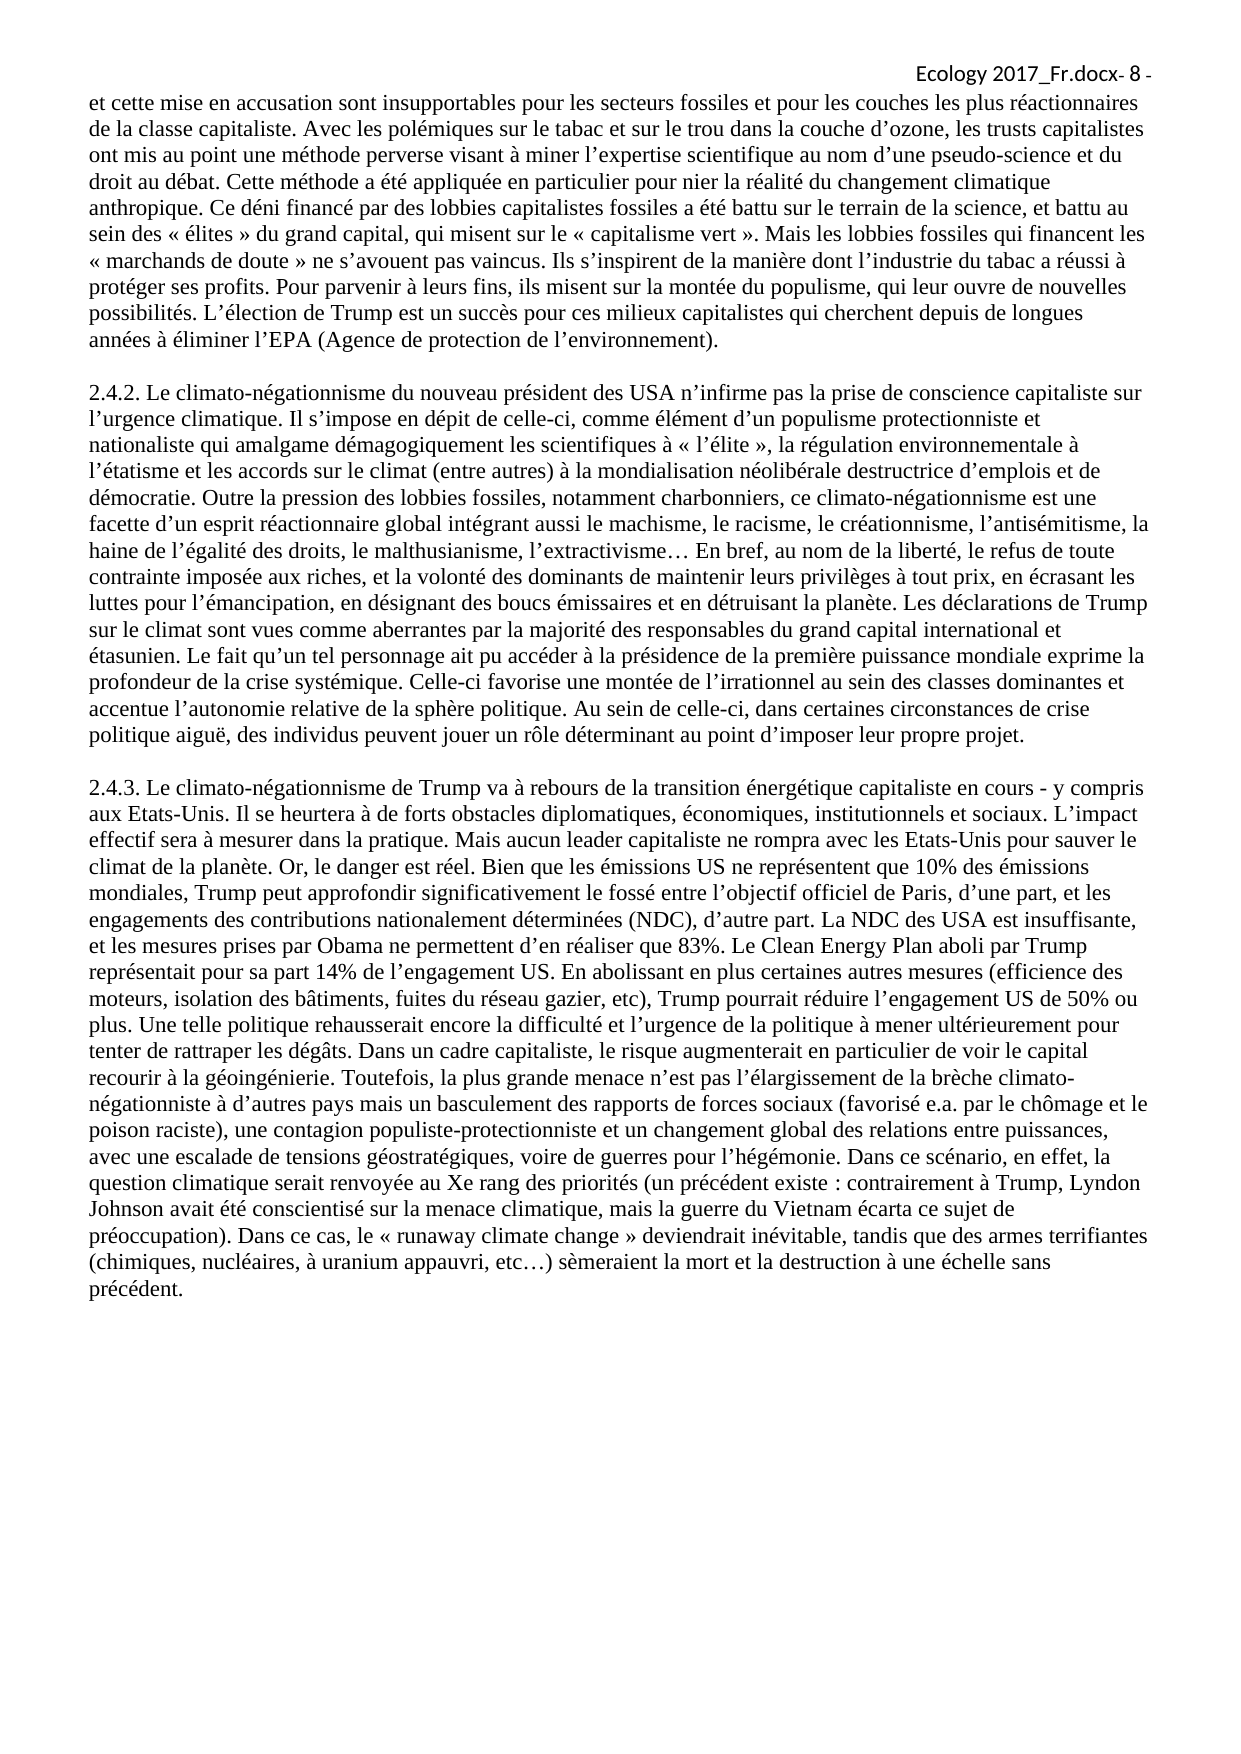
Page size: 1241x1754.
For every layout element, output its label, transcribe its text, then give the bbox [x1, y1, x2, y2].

list 2.4.3. Le climato-négationnisme de Trump va à rebours de la transition énergétique capitaliste en cours - y compris aux Etats-Unis. Il se heurtera à de forts obstacles diplomatiques, économiques, institutionnels et sociaux. L’impact effectif sera à mesurer dans la pratique. Mais aucun leader capitaliste ne rompra avec les Etats-Unis pour sauver le climat de la planète. Or, le danger est réel. Bien que les émissions US ne représentent que 10% des émissions mondiales, Trump peut approfondir significativement le fossé entre l’objectif officiel de Paris, d’une part, et les engagements des contributions nationalement déterminées (NDC), d’autre part. La NDC des USA est insuffisante, et les mesures prises par Obama ne permettent d’en réaliser que 83%. Le Clean Energy Plan aboli par Trump représentait pour sa part 14% de l’engagement US. En abolissant en plus certaines autres mesures (efficience des moteurs, isolation des bâtiments, fuites du réseau gazier, etc), Trump pourrait réduire l’engagement US de 50% ou plus. Une telle politique rehausserait encore la difficulté et l’urgence de la politique à mener ultérieurement pour tenter de rattraper les dégâts. Dans un cadre capitaliste, le risque augmenterait en particulier de voir le capital recourir à la géoingénierie. Toutefois, la plus grande menace n’est pas l’élargissement de la brèche climato-négationniste à d’autres pays mais un basculement des rapports de forces sociaux (favorisé e.a. par le chômage et le poison raciste), une contagion populiste-protectionniste et un changement global des relations entre puissances, avec une escalade de tensions géostratégiques, voire de guerres pour l’hégémonie. Dans ce scénario, en effet, la question climatique serait renvoyée au Xe rang des priorités (un précédent existe : contrairement à Trump, Lyndon Johnson avait été conscientisé sur la menace climatique, mais la guerre du Vietnam écarta ce sujet de préoccupation). Dans ce cas, le « runaway climate change » deviendrait inévitable, tandis que des armes terrifiantes (chimiques, nucléaires, à uranium appauvri, etc…) sèmeraient la mort et la destruction à une échelle sans précédent. [89, 774, 1152, 1301]
list et cette mise en accusation sont insupportables pour les secteurs fossiles et pour les couches les plus réactionnaires de la classe capitaliste. Avec les polémiques sur le tabac et sur le trou dans la couche d’ozone, les trusts capitalistes ont mis au point une méthode perverse visant à miner l’expertise scientifique au nom d’une pseudo-science et du droit au débat. Cette méthode a été appliquée en particulier pour nier la réalité du changement climatique anthropique. Ce déni financé par des lobbies capitalistes fossiles a été battu sur le terrain de la science, et battu au sein des « élites » du grand capital, qui misent sur le « capitalisme vert ». Mais les lobbies fossiles qui financent les « marchands de doute » ne s’avouent pas vaincus. Ils s’inspirent de la manière dont l’industrie du tabac a réussi à protéger ses profits. Pour parvenir à leurs fins, ils misent sur la montée du populisme, qui leur ouvre de nouvelles possibilités. L’élection de Trump est un succès pour ces milieux capitalistes qui cherchent depuis de longues années à éliminer l’EPA (Agence de protection de l’environnement). [89, 89, 1152, 352]
list 2.4.2. Le climato-négationnisme du nouveau président des USA n’infirme pas la prise de conscience capitaliste sur l’urgence climatique. Il s’impose en dépit de celle-ci, comme élément d’un populisme protectionniste et nationaliste qui amalgame démagogiquement les scientifiques à « l’élite », la régulation environnementale à l’étatisme et les accords sur le climat (entre autres) à la mondialisation néolibérale destructrice d’emplois et de démocratie. Outre la pression des lobbies fossiles, notamment charbonniers, ce climato-négationnisme est une facette d’un esprit réactionnaire global intégrant aussi le machisme, le racisme, le créationnisme, l’antisémitisme, la haine de l’égalité des droits, le malthusianisme, l’extractivisme… En bref, au nom de la liberté, le refus de toute contrainte imposée aux riches, et la volonté des dominants de maintenir leurs privilèges à tout prix, en écrasant les luttes pour l’émancipation, en désignant des boucs émissaires et en détruisant la planète. Les déclarations de Trump sur le climat sont vues comme aberrantes par la majorité des responsables du grand capital international et étasunien. Le fait qu’un tel personnage ait pu accéder à la présidence de la première puissance mondiale exprime la profondeur de la crise systémique. Celle-ci favorise une montée de l’irrationnel au sein des classes dominantes et accentue l’autonomie relative de la sphère politique. Au sein de celle-ci, dans certaines circonstances de crise politique aiguë, des individus peuvent jouer un rôle déterminant au point d’imposer leur propre projet. [89, 378, 1152, 747]
